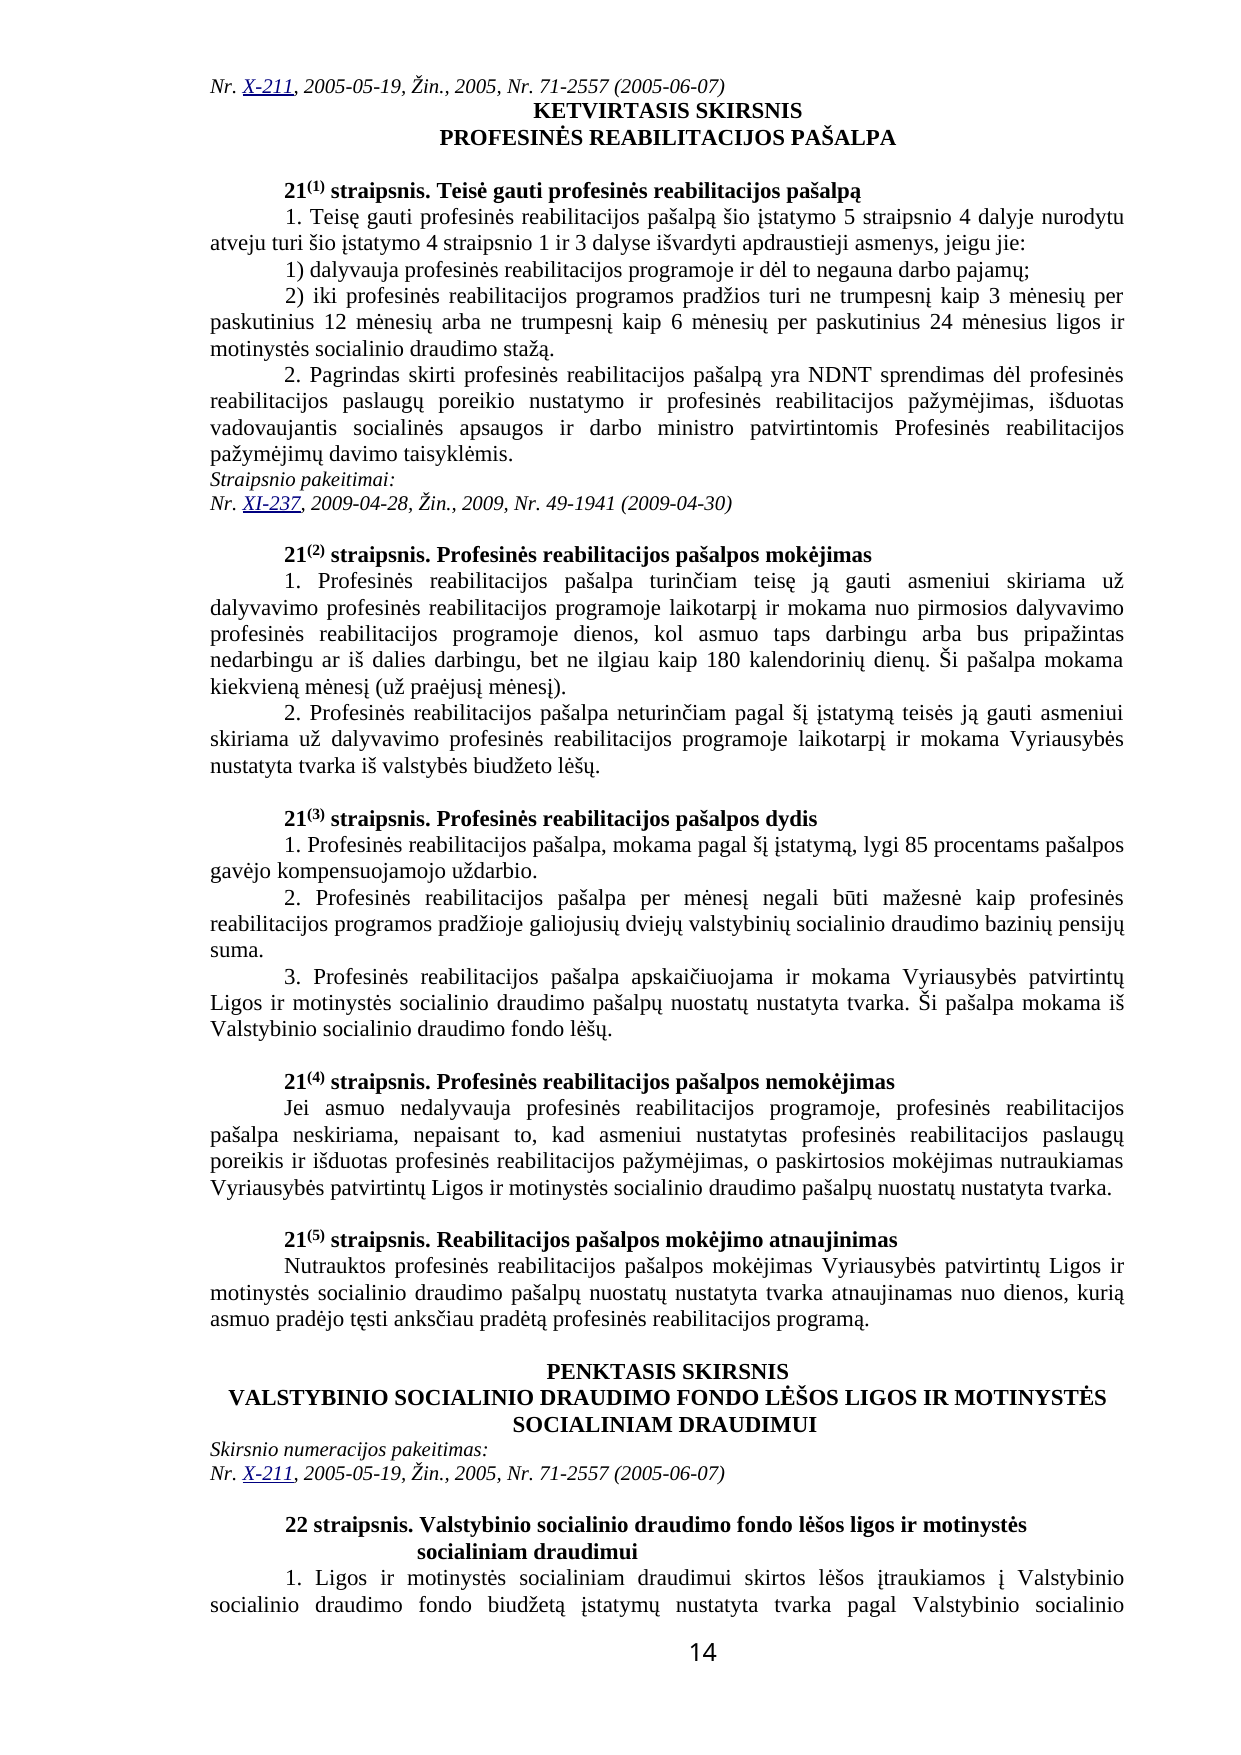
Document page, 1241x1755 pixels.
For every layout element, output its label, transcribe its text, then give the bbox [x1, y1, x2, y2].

text Nutrauktos profesinės reabilitacijos pašalpos mokėjimas Vyriausybės patvirtintų Ligos ir motinystės socialinio draudimo pašalpų nuostatų nustatyta tvarka atnaujinamas nuo dienos, kurią asmuo pradėjo tęsti anksčiau pradėtą profesinės reabilitacijos programą. [210, 1253, 1126, 1332]
text KETVIRTASIS SKIRSNIS [210, 98, 1126, 124]
text 21(3) straipsnis. Profesinės reabilitacijos pašalpos dydis [210, 804, 1126, 831]
text Jei asmuo nedalyvauja profesinės reabilitacijos programoje, profesinės reabilitacijos pašalpa neskiriama, nepaisant to, kad asmeniui nustatytas profesinės reabilitacijos paslaugų poreikis ir išduotas profesinės reabilitacijos pažymėjimas, o paskirtosios mokėjimas nutraukiamas Vyriausybės patvirtintų Ligos ir motinystės socialinio draudimo pašalpų nuostatų nustatyta tvarka. [210, 1094, 1126, 1200]
text 21(4) straipsnis. Profesinės reabilitacijos pašalpos nemokėjimas [210, 1068, 1126, 1094]
text 1) dalyvauja profesinės reabilitacijos programoje ir dėl to negauna darbo pajamų; [210, 256, 1126, 282]
text 22 straipsnis. Valstybinio socialinio draudimo fondo lėšos ligos ir motinystės [285, 1512, 1126, 1538]
text VALSTYBINIO SOCIALINIO DRAUDIMO FONDO LĖŠOS LIGOS IR MOTINYSTĖS SOCIALINIAM DRAUDIMUI [210, 1384, 1126, 1437]
text 1. Ligos ir motinystės socialiniam draudimui skirtos lėšos įtraukiamos į Valstybinio socialinio draudimo fondo biudžetą įstatymų nustatyta tvarka pagal Valstybinio socialinio [210, 1564, 1126, 1617]
text 21(2) straipsnis. Profesinės reabilitacijos pašalpos mokėjimas [210, 541, 1126, 567]
text PROFESINĖS REABILITACIJOS PAŠALPA [210, 124, 1126, 150]
text 21(1) straipsnis. Teisė gauti profesinės reabilitacijos pašalpą [210, 177, 1126, 203]
text Nr. X-211, 2005-05-19, Žin., 2005, Nr. 71-2557 (2005-06-07) [210, 1461, 1126, 1485]
subtitle PENKTASIS SKIRSNIS [210, 1358, 1126, 1384]
text 1. Profesinės reabilitacijos pašalpa, mokama pagal šį įstatymą, lygi 85 procentams pašalpos gavėjo kompensuojamojo uždarbio. [210, 831, 1126, 884]
text 2) iki profesinės reabilitacijos programos pradžios turi ne trumpesnį kaip 3 mėnesių per paskutinius 12 mėnesių arba ne trumpesnį kaip 6 mėnesių per paskutinius 24 mėnesius ligos ir motinystės socialinio draudimo stažą. [210, 282, 1126, 361]
text Straipsnio pakeitimai: [210, 467, 1126, 491]
text Nr. XI-237, 2009-04-28, Žin., 2009, Nr. 49-1941 (2009-04-30) [210, 491, 1120, 515]
text 2. Pagrindas skirti profesinės reabilitacijos pašalpą yra NDNT sprendimas dėl profesinės reabilitacijos paslaugų poreikio nustatymo ir profesinės reabilitacijos pažymėjimas, išduotas vadovaujantis socialinės apsaugos ir darbo ministro patvirtintomis Profesinės reabilitacijos pažymėjimų davimo taisyklėmis. [210, 361, 1126, 467]
text socialiniam draudimui [417, 1538, 1126, 1564]
text 2. Profesinės reabilitacijos pašalpa per mėnesį negali būti mažesnė kaip profesinės reabilitacijos programos pradžioje galiojusių dviejų valstybinių socialinio draudimo bazinių pensijų suma. [210, 884, 1126, 963]
text Nr. X-211, 2005-05-19, Žin., 2005, Nr. 71-2557 (2005-06-07) [210, 73, 1126, 98]
text 3. Profesinės reabilitacijos pašalpa apskaičiuojama ir mokama Vyriausybės patvirtintų Ligos ir motinystės socialinio draudimo pašalpų nuostatų nustatyta tvarka. Ši pašalpa mokama iš Valstybinio socialinio draudimo fondo lėšų. [210, 963, 1126, 1042]
text 1. Teisę gauti profesinės reabilitacijos pašalpą šio įstatymo 5 straipsnio 4 dalyje nurodytu atveju turi šio įstatymo 4 straipsnio 1 ir 3 dalyse išvardyti apdraustieji asmenys, jeigu jie: [210, 203, 1126, 256]
text 2. Profesinės reabilitacijos pašalpa neturinčiam pagal šį įstatymą teisės ją gauti asmeniui skiriama už dalyvavimo profesinės reabilitacijos programoje laikotarpį ir mokama Vyriausybės nustatyta tvarka iš valstybės biudžeto lėšų. [210, 699, 1126, 778]
text Skirsnio numeracijos pakeitimas: [210, 1437, 1126, 1461]
text 21(5) straipsnis. Reabilitacijos pašalpos mokėjimo atnaujinimas [210, 1226, 1126, 1253]
text 1. Profesinės reabilitacijos pašalpa turinčiam teisę ją gauti asmeniui skiriama už dalyvavimo profesinės reabilitacijos programoje laikotarpį ir mokama nuo pirmosios dalyvavimo profesinės reabilitacijos programoje dienos, kol asmuo taps darbingu arba bus pripažintas nedarbingu ar iš dalies darbingu, bet ne ilgiau kaip 180 kalendorinių dienų. Ši pašalpa mokama kiekvieną mėnesį (už praėjusį mėnesį). [210, 567, 1126, 699]
